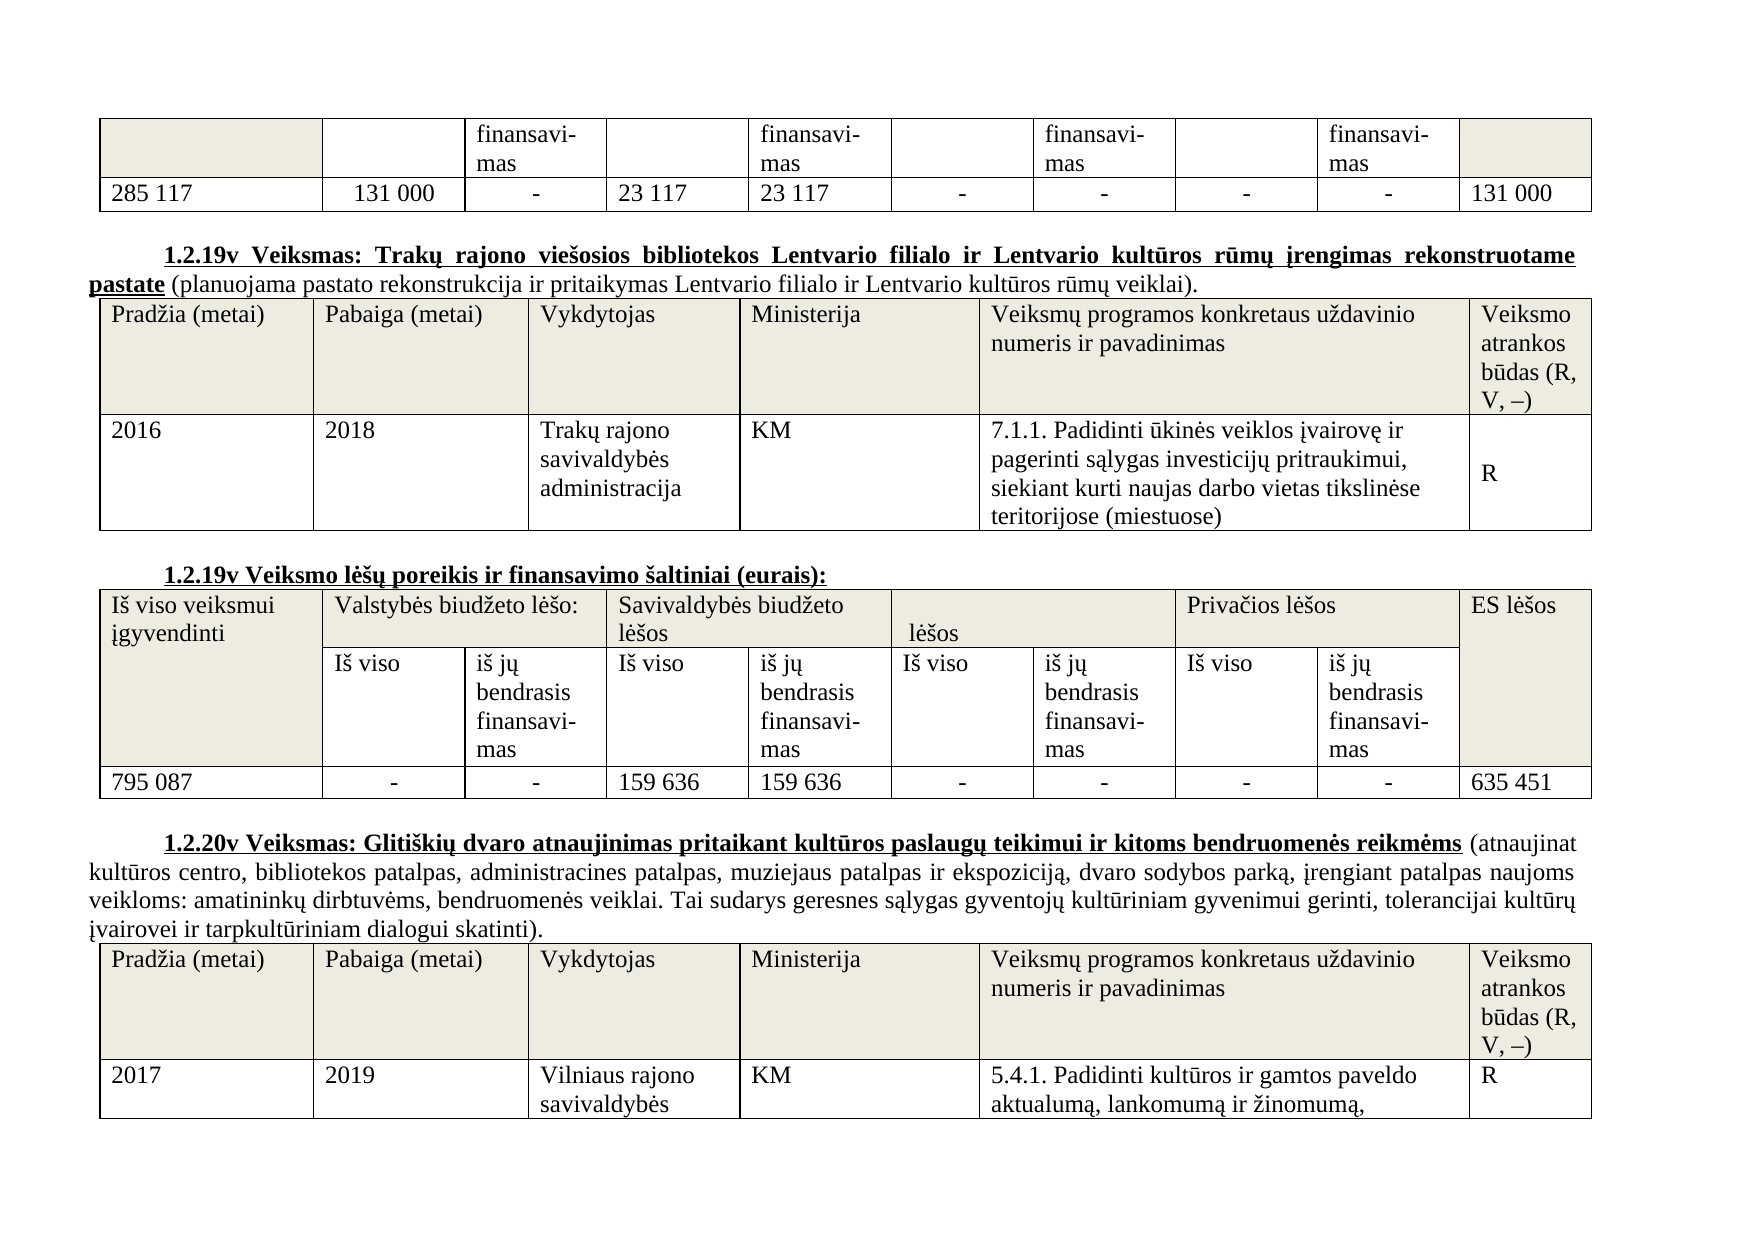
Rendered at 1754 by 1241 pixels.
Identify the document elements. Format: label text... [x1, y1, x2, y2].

table_header lėšos [892, 590, 1175, 647]
table_cell Vilniaus rajono savivaldybės [529, 1060, 739, 1118]
table_cell - [892, 178, 1033, 211]
table_cell 23 117 [607, 178, 748, 211]
table_cell - [1318, 178, 1459, 211]
table_cell iš jų bendrasis finansavi- mas [1034, 648, 1175, 766]
text 1.2.20v Veiksmas: Glitiškių dvaro atnaujinimas pritaikant kultūros paslaugų teikimui ir kitoms bendruomenės reikmėms (atnaujinat kultūros centro, bibliotekos patalpas, administracines patalpas, muziejaus patalpas ir ekspoziciją, dvaro sodybos parką, įrengiant patalpas naujoms veikloms: amatininkų dirbtuvėms, bendruomenės veiklai. Tai sudarys geresnes sąlygas gyventojų kultūriniam gyvenimui gerinti, tolerancijai kultūrų įvairovei ir tarpkultūriniam dialogui skatinti). [89, 828, 1577, 943]
table_cell 23 117 [749, 178, 891, 211]
text 1.2.19v Veiksmas: Trakų rajono viešosios bibliotekos Lentvario filialo ir Lentvario kultūros rūmų įrengimas rekonstruotame pastate (planuojama pastato rekonstrukcija ir pritaikymas Lentvario filialo ir Lentvario kultūros rūmų veiklai). [89, 241, 1577, 298]
table_cell 285 117 [101, 178, 322, 211]
table_cell 2017 [101, 1060, 313, 1118]
table_cell finansavi- mas [466, 119, 606, 177]
table_cell - [892, 767, 1033, 798]
table_cell KM [741, 415, 979, 530]
table_cell KM [741, 1060, 979, 1118]
table_cell [892, 119, 1033, 177]
table_cell - [1034, 767, 1175, 798]
table_cell [1176, 119, 1317, 177]
table_header Privačios lėšos [1176, 590, 1459, 647]
table_cell Iš viso [607, 648, 748, 766]
table_header Ministerija [741, 299, 979, 414]
table_cell - [466, 767, 606, 798]
table_header Ministerija [741, 944, 979, 1059]
table_cell Iš viso [1176, 648, 1317, 766]
table_cell 159 636 [749, 767, 891, 798]
table_header Vykdytojas [529, 944, 739, 1059]
table_cell 131 000 [1460, 178, 1591, 211]
table_cell 795 087 [101, 767, 322, 798]
table_header Savivaldybės biudžeto lėšos [607, 590, 891, 647]
table_cell Trakų rajono savivaldybės administracija [529, 415, 739, 530]
table_header Veiksmo atrankos būdas (R, V, –) [1470, 944, 1591, 1059]
table_header ES lėšos [1460, 590, 1591, 766]
table_cell 131 000 [323, 178, 464, 211]
table_header Veiksmų programos konkretaus uždavinio numeris ir pavadinimas [980, 299, 1469, 414]
table_cell finansavi- mas [1318, 119, 1459, 177]
table_cell - [1034, 178, 1175, 211]
table_cell 2018 [314, 415, 528, 530]
table_header Pradžia (metai) [101, 299, 313, 414]
table_cell R [1470, 415, 1591, 530]
table_cell - [1176, 767, 1317, 798]
table_header Pabaiga (metai) [314, 299, 528, 414]
table_cell Iš viso [892, 648, 1033, 766]
text 1.2.19v Veiksmo lėšų poreikis ir finansavimo šaltiniai (eurais): [89, 560, 1577, 589]
table_cell 635 451 [1460, 767, 1591, 798]
table_cell - [1176, 178, 1317, 211]
table_cell iš jų bendrasis finansavi- mas [466, 648, 606, 766]
table_header Pradžia (metai) [101, 944, 313, 1059]
table_cell Iš viso [323, 648, 464, 766]
table_cell 159 636 [607, 767, 748, 798]
table_cell - [466, 178, 606, 211]
table_cell [607, 119, 748, 177]
table_header Iš viso veiksmui įgyvendinti [101, 590, 322, 766]
table_header [1460, 119, 1591, 177]
table_header Vykdytojas [529, 299, 739, 414]
table_cell finansavi- mas [1034, 119, 1175, 177]
table_cell - [323, 767, 464, 798]
table_cell - [1318, 767, 1459, 798]
table_header [101, 119, 322, 177]
table_cell iš jų bendrasis finansavi- mas [1318, 648, 1459, 766]
table_cell [323, 119, 464, 177]
table_cell iš jų bendrasis finansavi- mas [749, 648, 891, 766]
table_header Valstybės biudžeto lėšo: [323, 590, 606, 647]
table_cell 5.4.1. Padidinti kultūros ir gamtos paveldo aktualumą, lankomumą ir žinomumą, [980, 1060, 1469, 1118]
table_header Pabaiga (metai) [314, 944, 528, 1059]
table_cell R [1470, 1060, 1591, 1118]
table_header Veiksmo atrankos būdas (R, V, –) [1470, 299, 1591, 414]
table_cell finansavi- mas [749, 119, 891, 177]
table_header Veiksmų programos konkretaus uždavinio numeris ir pavadinimas [980, 944, 1469, 1059]
table_cell 7.1.1. Padidinti ūkinės veiklos įvairovę ir pagerinti sąlygas investicijų pritraukimui, siekiant kurti naujas darbo vietas tikslinėse teritorijose (miestuose) [980, 415, 1469, 530]
table_cell 2019 [314, 1060, 528, 1118]
table_cell 2016 [101, 415, 313, 530]
